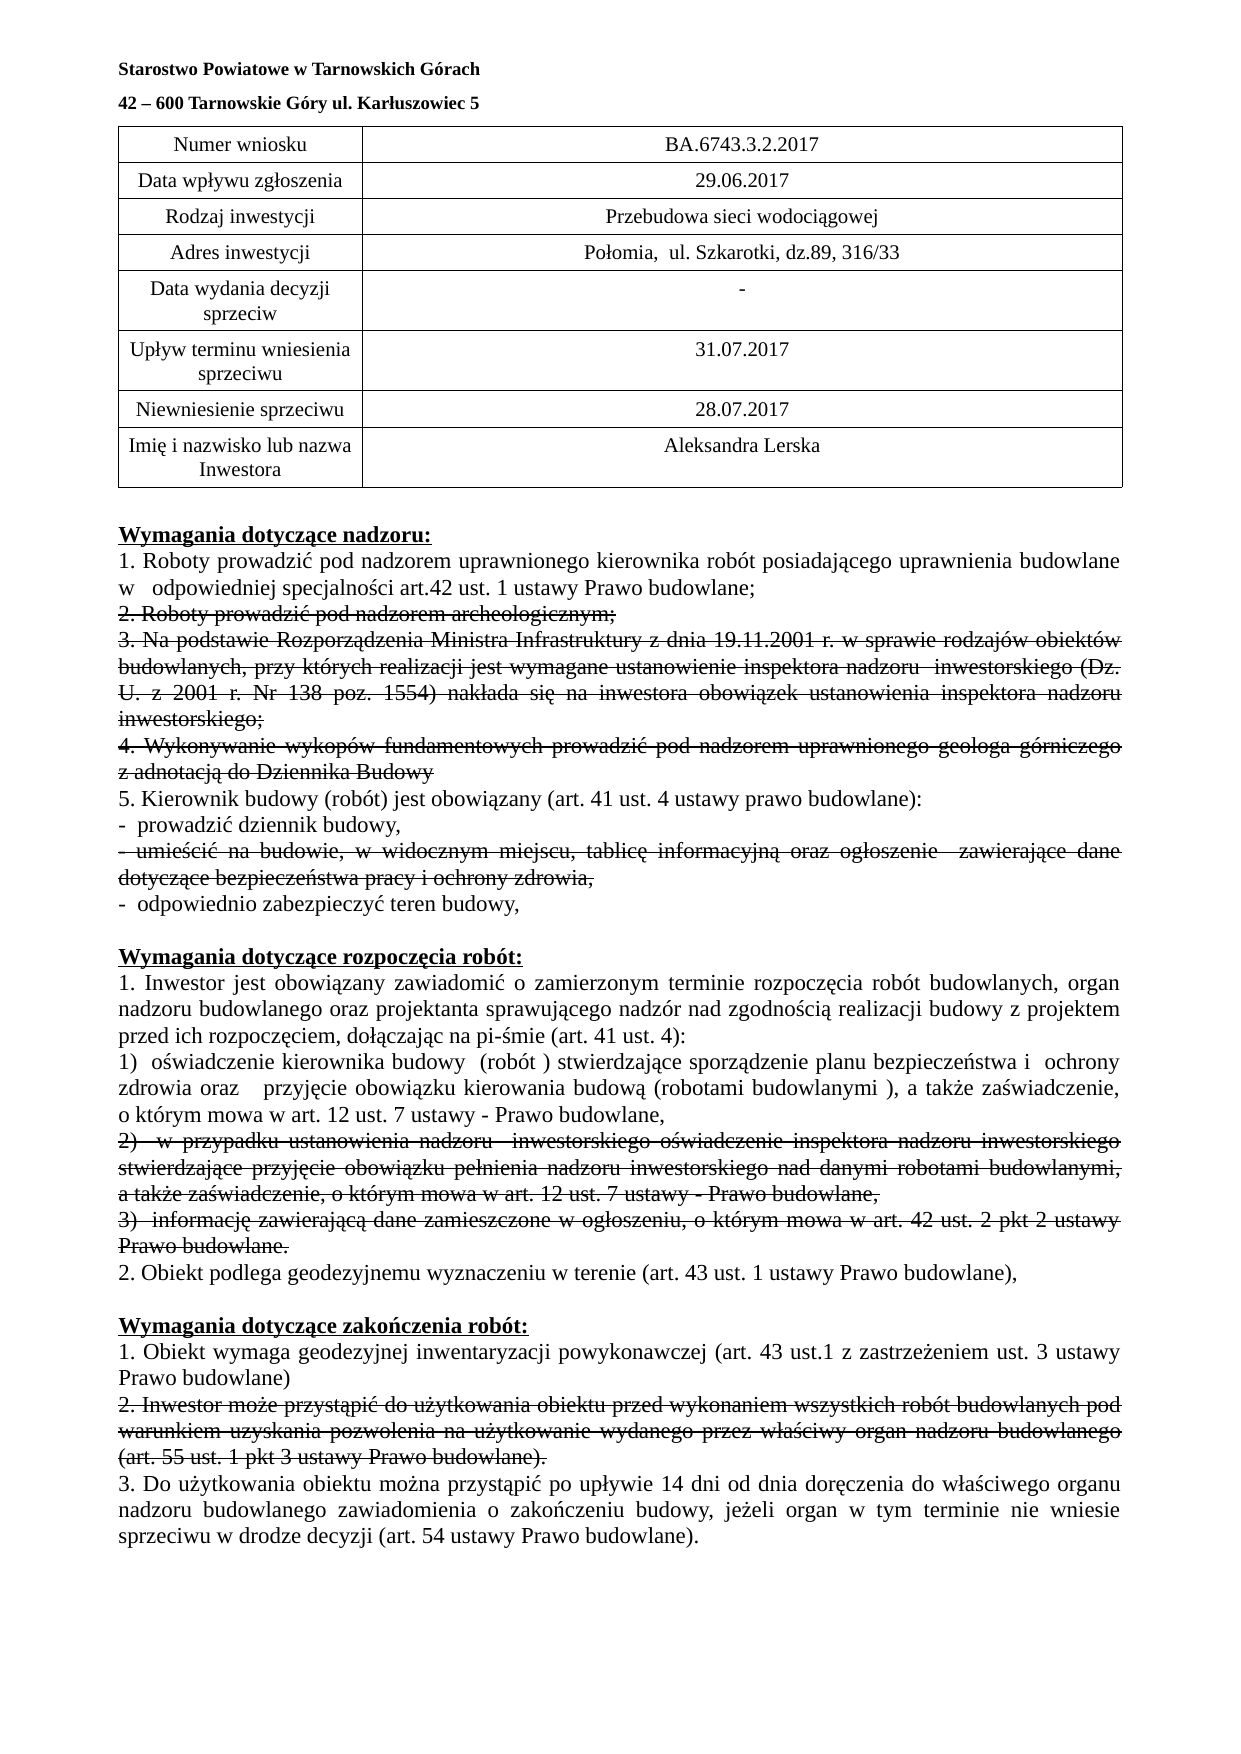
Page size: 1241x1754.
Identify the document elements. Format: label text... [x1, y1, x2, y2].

text 5. Kierownik budowy (robót) jest obowiązany (art. 41 ust. 4 ustawy prawo budowlane): [118, 784, 1122, 811]
text - prowadzić dziennik budowy, [118, 811, 1122, 837]
text Wymagania dotyczące nadzoru: [118, 521, 1122, 547]
text 42 – 600 Tarnowskie Góry ul. Karłuszowiec 5 [118, 92, 1122, 113]
text 4. Wykonywanie wykopów fundamentowych prowadzić pod nadzorem uprawnionego geologa górniczego z adnotacją do Dziennika Budowy [118, 748, 1122, 784]
table_cell Data wydania decyzji sprzeciw [119, 271, 362, 330]
text 1) oświadczenie kierownika budowy (robót ) stwierdzające sporządzenie planu bezpieczeństwa i ochrony zdrowia oraz przyjęcie obowiązku kierowania budową (robotami budowlanymi ), a także zaświadczenie, o którym mowa w art. 12 ust. 7 ustawy - Prawo budowlane, [118, 1048, 1122, 1127]
text 3. Na podstawie Rozporządzenia Ministra Infrastruktury z dnia 19.11.2001 r. w sprawie rodzajów obiektów budowlanych, przy których realizacji jest wymagane ustanowienie inspektora nadzoru inwestorskiego (Dz. U. z 2001 r. Nr 138 poz. 1554) nakłada się na inwestora obowiązek ustanowienia inspektora nadzoru inwestorskiego; [118, 626, 1122, 641]
text - umieścić na budowie, w widocznym miejscu, tablicę informacyjną oraz ogłoszenie zawierające dane dotyczące bezpieczeństwa pracy i ochrony zdrowia, [118, 853, 1122, 890]
text 3. Do użytkowania obiektu można przystąpić po upływie 14 dni od dnia doręczenia do właściwego organu nadzoru budowlanego zawiadomienia o zakończeniu budowy, jeżeli organ w tym terminie nie wniesie sprzeciwu w drodze decyzji (art. 54 ustawy Prawo budowlane). [118, 1470, 1122, 1549]
text 2) w przypadku ustanowienia nadzoru inwestorskiego oświadczenie inspektora nadzoru inwestorskiego stwierdzające przyjęcie obowiązku pełnienia nadzoru inwestorskiego nad danymi robotami budowlanymi, a także zaświadczenie, o którym mowa w art. 12 ust. 7 ustawy - Prawo budowlane, [118, 1169, 1122, 1206]
text 2. Inwestor może przystąpić do użytkowania obiektu przed wykonaniem wszystkich robót budowlanych pod warunkiem uzyskania pozwolenia na użytkowanie wydanego przez właściwy organ nadzoru budowlanego (art. 55 ust. 1 pkt 3 ustawy Prawo budowlane). [118, 1406, 1122, 1431]
table_cell - [363, 271, 1122, 330]
table_cell Rodzaj inwestycji [119, 199, 362, 234]
text 2. Inwestor może przystąpić do użytkowania obiektu przed wykonaniem wszystkich robót budowlanych pod warunkiem uzyskania pozwolenia na użytkowanie wydanego przez właściwy organ nadzoru budowlanego (art. 55 ust. 1 pkt 3 ustawy Prawo budowlane). [118, 1391, 1122, 1405]
text 4. Wykonywanie wykopów fundamentowych prowadzić pod nadzorem uprawnionego geologa górniczego z adnotacją do Dziennika Budowy [118, 732, 1122, 746]
table_cell 31.07.2017 [363, 331, 1122, 390]
text 2. Obiekt podlega geodezyjnemu wyznaczeniu w terenie (art. 43 ust. 1 ustawy Prawo budowlane), [118, 1259, 1122, 1285]
table_cell Połomia, ul. Szkarotki, dz.89, 316/33 [363, 235, 1122, 270]
text 3. Na podstawie Rozporządzenia Ministra Infrastruktury z dnia 19.11.2001 r. w sprawie rodzajów obiektów budowlanych, przy których realizacji jest wymagane ustanowienie inspektora nadzoru inwestorskiego (Dz. U. z 2001 r. Nr 138 poz. 1554) nakłada się na inwestora obowiązek ustanowienia inspektora nadzoru inwestorskiego; [118, 695, 1122, 732]
table_cell Imię i nazwisko lub nazwa Inwestora [119, 428, 362, 486]
table_cell Niewniesienie sprzeciwu [119, 391, 362, 426]
text - umieścić na budowie, w widocznym miejscu, tablicę informacyjną oraz ogłoszenie zawierające dane dotyczące bezpieczeństwa pracy i ochrony zdrowia, [118, 837, 1122, 852]
table_cell 28.07.2017 [363, 391, 1122, 426]
text 1. Roboty prowadzić pod nadzorem uprawnionego kierownika robót posiadającego uprawnienia budowlane w odpowiedniej specjalności art.42 ust. 1 ustawy Prawo budowlane; [118, 547, 1122, 600]
table_header BA.6743.3.2.2017 [363, 127, 1122, 162]
text 3) informację zawierającą dane zamieszczone w ogłoszeniu, o którym mowa w art. 42 ust. 2 pkt 2 ustawy Prawo budowlane. [118, 1206, 1122, 1259]
text 1. Inwestor jest obowiązany zawiadomić o zamierzonym terminie rozpoczęcia robót budowlanych, organ nadzoru budowlanego oraz projektanta sprawującego nadzór nad zgodnością realizacji budowy z projektem przed ich rozpoczęciem, dołączając na pi-śmie (art. 41 ust. 4): [118, 969, 1122, 1048]
table_cell Upływ terminu wniesienia sprzeciwu [119, 331, 362, 390]
table_cell Data wpływu zgłoszenia [119, 163, 362, 198]
table_cell 29.06.2017 [363, 163, 1122, 198]
text - odpowiednio zabezpieczyć teren budowy, [118, 890, 1122, 916]
text 2. Roboty prowadzić pod nadzorem archeologicznym; [118, 600, 1122, 626]
text 1. Obiekt wymaga geodezyjnej inwentaryzacji powykonawczej (art. 43 ust.1 z zastrzeżeniem ust. 3 ustawy Prawo budowlane) [118, 1338, 1122, 1391]
table_cell Adres inwestycji [119, 235, 362, 270]
table_cell Aleksandra Lerska [363, 428, 1122, 486]
text Wymagania dotyczące rozpoczęcia robót: [118, 943, 1122, 969]
text Wymagania dotyczące zakończenia robót: [118, 1312, 1122, 1338]
text 2) w przypadku ustanowienia nadzoru inwestorskiego oświadczenie inspektora nadzoru inwestorskiego stwierdzające przyjęcie obowiązku pełnienia nadzoru inwestorskiego nad danymi robotami budowlanymi, a także zaświadczenie, o którym mowa w art. 12 ust. 7 ustawy - Prawo budowlane, [118, 1127, 1122, 1168]
text Starostwo Powiatowe w Tarnowskich Górach [118, 58, 1122, 79]
table_header Numer wniosku [119, 127, 362, 162]
table_cell Przebudowa sieci wodociągowej [363, 199, 1122, 234]
text 3. Na podstawie Rozporządzenia Ministra Infrastruktury z dnia 19.11.2001 r. w sprawie rodzajów obiektów budowlanych, przy których realizacji jest wymagane ustanowienie inspektora nadzoru inwestorskiego (Dz. U. z 2001 r. Nr 138 poz. 1554) nakłada się na inwestora obowiązek ustanowienia inspektora nadzoru inwestorskiego; [118, 642, 1122, 694]
text 2. Inwestor może przystąpić do użytkowania obiektu przed wykonaniem wszystkich robót budowlanych pod warunkiem uzyskania pozwolenia na użytkowanie wydanego przez właściwy organ nadzoru budowlanego (art. 55 ust. 1 pkt 3 ustawy Prawo budowlane). [118, 1433, 1122, 1470]
